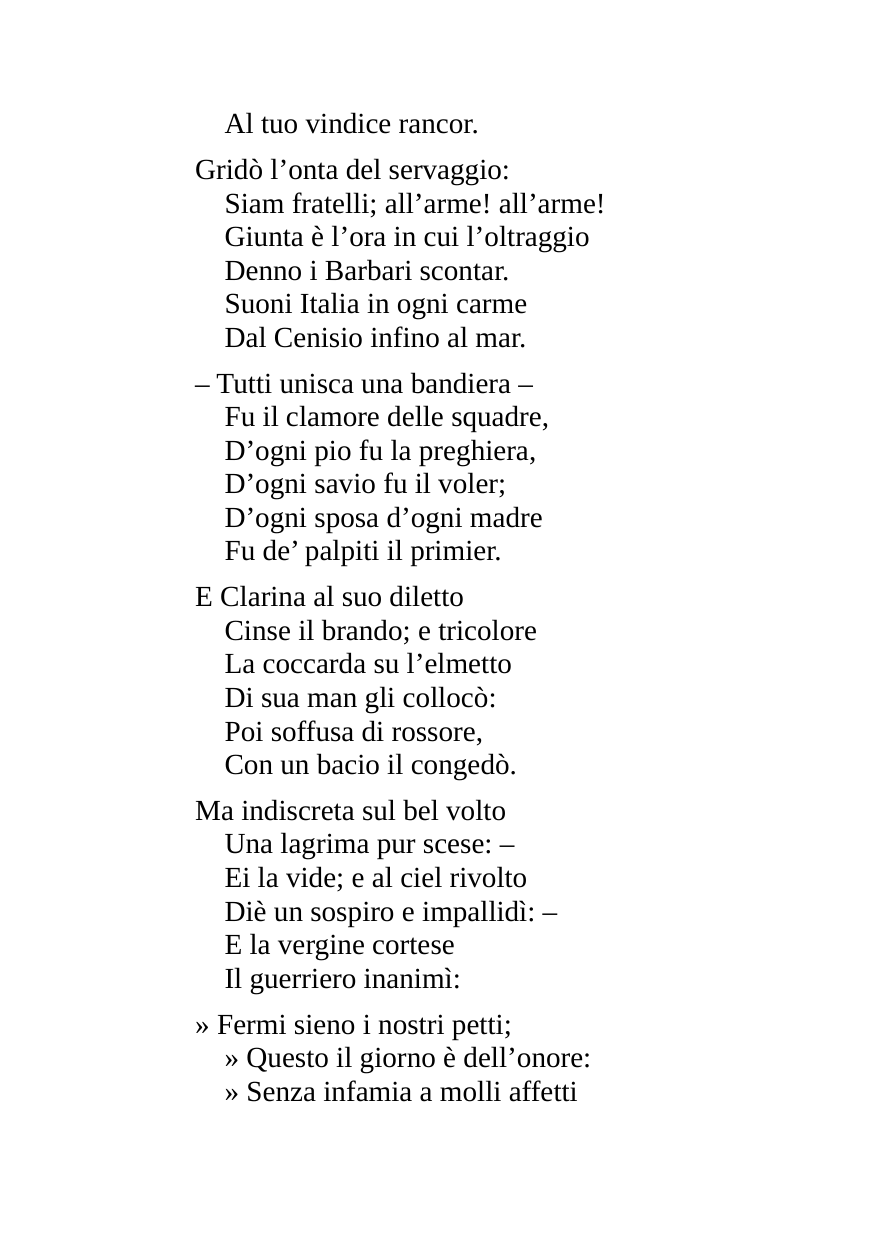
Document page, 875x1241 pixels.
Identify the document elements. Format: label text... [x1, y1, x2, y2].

text Gridò l’onta del servaggio: Siam fratelli; all’arme! all’arme! Giunta è l’ora in cui l’oltraggio Denno i Barbari scontar. Suoni Italia in ogni carme Dal Cenisio infino al mar. [195, 152, 768, 353]
text – Tutti unisca una bandiera – Fu il clamore delle squadre, D’ogni pio fu la preghiera, D’ogni savio fu il voler; D’ogni sposa d’ogni madre Fu de’ palpiti il primier. [195, 366, 768, 567]
text Ma indiscreta sul bel volto Una lagrima pur scese: – Ei la vide; e al ciel rivolto Diè un sospiro e impallidì: – E la vergine cortese Il guerriero inanimì: [195, 793, 768, 994]
text Al tuo vindice rancor. [195, 106, 768, 140]
text » Fermi sieno i nostri petti; » Questo il giorno è dell’onore: » Senza infamia a molli affetti [195, 1007, 768, 1107]
text E Clarina al suo diletto Cinse il brando; e tricolore La coccarda su l’elmetto Di sua man gli collocò: Poi soffusa di rossore, Con un bacio il congedò. [195, 579, 768, 781]
